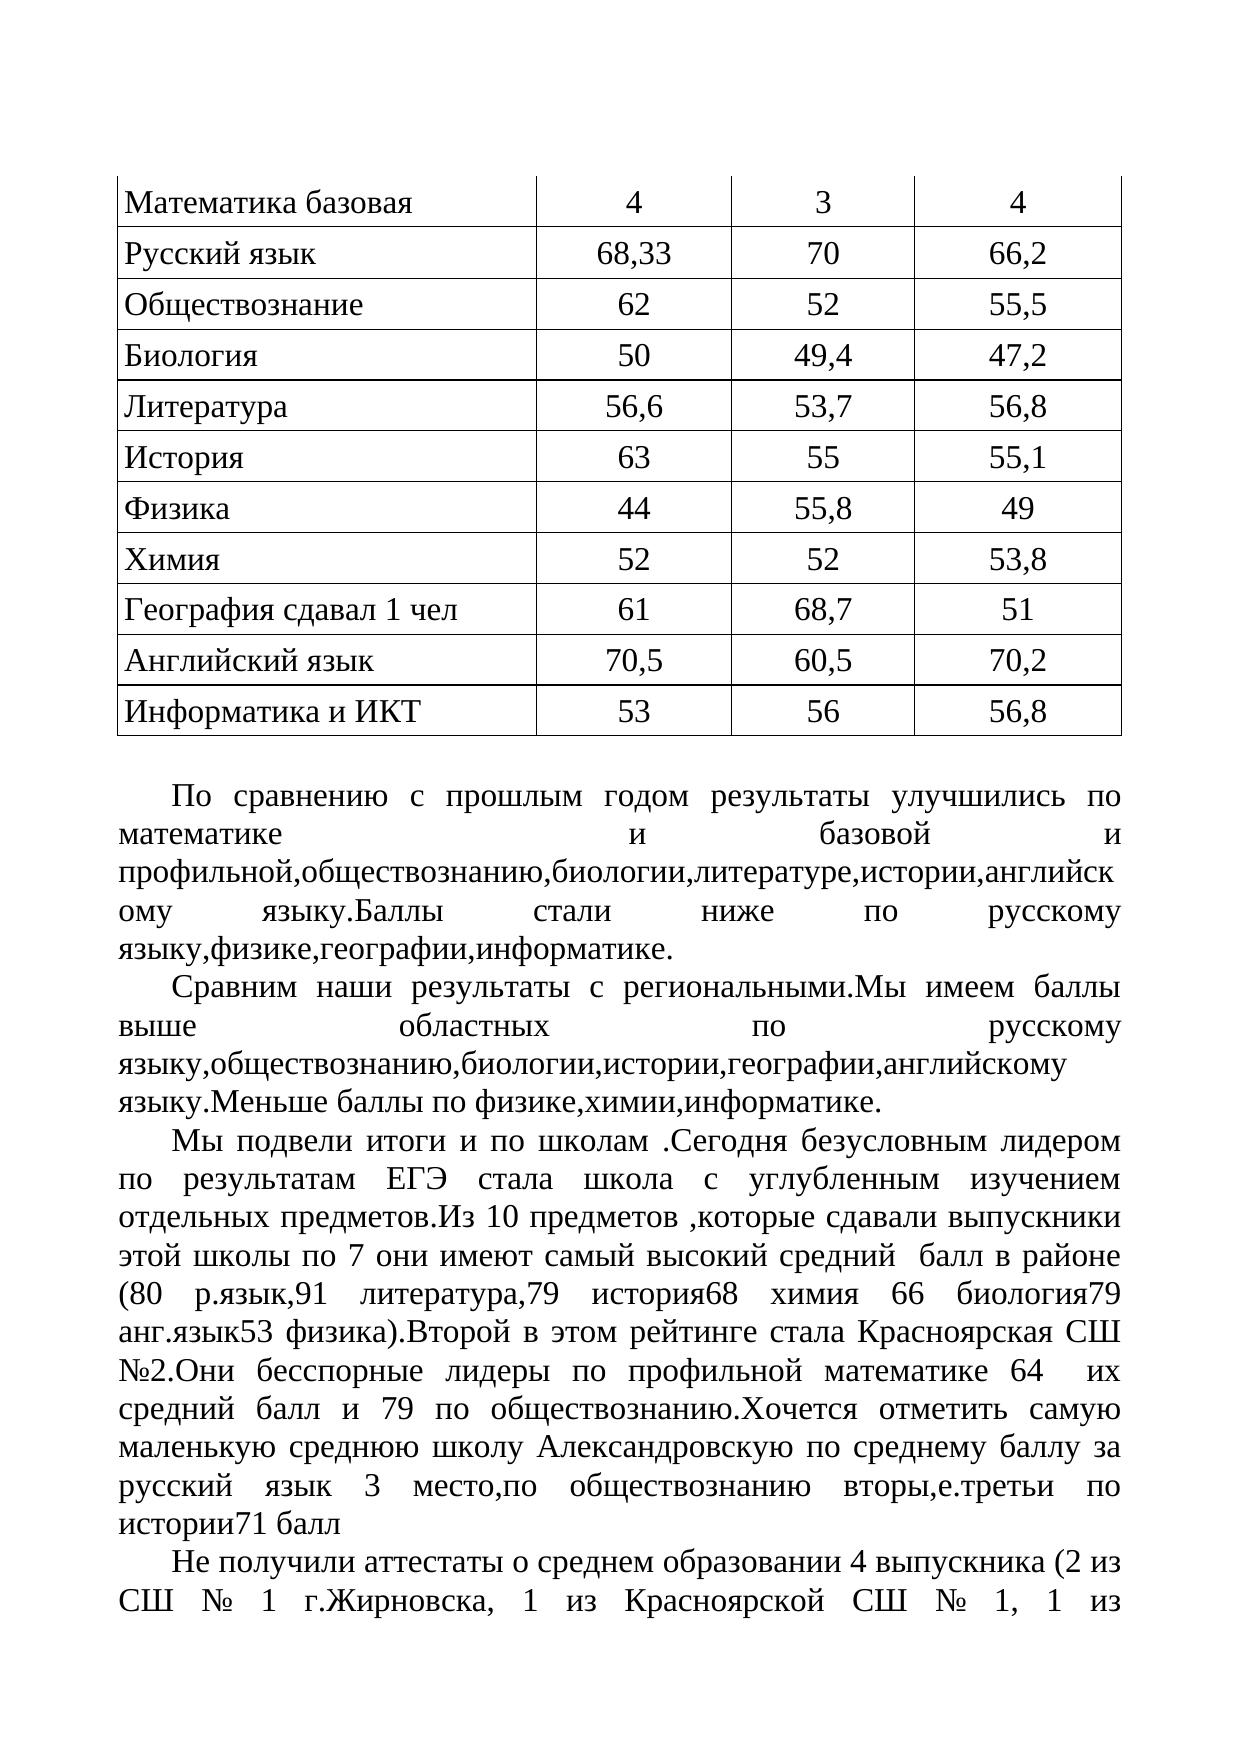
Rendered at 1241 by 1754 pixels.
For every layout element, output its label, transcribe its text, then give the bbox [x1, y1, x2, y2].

table_cell 61 [537, 584, 731, 634]
table_cell 52 [732, 279, 914, 329]
table_cell 49 [915, 482, 1121, 532]
table_cell 52 [732, 533, 914, 583]
table_cell Физика [118, 482, 536, 532]
table_cell 51 [915, 584, 1121, 634]
table_cell Литература [118, 381, 536, 430]
table_cell 70,5 [537, 635, 731, 684]
table_cell 4 [537, 176, 731, 226]
table_cell Русский язык [118, 227, 536, 278]
table_cell 44 [537, 482, 731, 532]
table_cell 55,5 [915, 279, 1121, 329]
table_cell 68,33 [537, 227, 731, 278]
table_cell 56,8 [915, 381, 1121, 430]
table_cell 3 [732, 176, 914, 226]
table_cell Обществознание [118, 279, 536, 329]
table_cell 56,6 [537, 381, 731, 430]
table_cell 49,4 [732, 330, 914, 379]
table_cell 66,2 [915, 227, 1121, 278]
table_cell История [118, 431, 536, 481]
table_cell Английский язык [118, 635, 536, 684]
text По сравнению с прошлым годом результаты улучшились по математике и базовой и профильной,обществознанию,биологии,литературе,истории,английскому языку.Баллы стали ниже по русскому языку,физике,географии,информатике. [118, 775, 1122, 966]
table_cell 55,8 [732, 482, 914, 532]
table_cell 52 [537, 533, 731, 583]
table_cell Химия [118, 533, 536, 583]
table_cell 56 [732, 686, 914, 735]
text Не получили аттестаты о среднем образовании 4 выпускника (2 из СШ № 1 г.Жирновска, 1 из Красноярской СШ № 1, 1 из [118, 1541, 1122, 1618]
table_cell География сдавал 1 чел [118, 584, 536, 634]
table_cell 50 [537, 330, 731, 379]
table_cell 53,8 [915, 533, 1121, 583]
table_cell 62 [537, 279, 731, 329]
table_cell 47,2 [915, 330, 1121, 379]
table_cell Информатика и ИКТ [118, 686, 536, 735]
table_cell 56,8 [915, 686, 1121, 735]
table_cell 60,5 [732, 635, 914, 684]
table_cell 70 [732, 227, 914, 278]
table_cell 63 [537, 431, 731, 481]
text Мы подвели итоги и по школам .Сегодня безусловным лидером по результатам ЕГЭ стала школа с углубленным изучением отдельных предметов.Из 10 предметов ,которые сдавали выпускники этой школы по 7 они имеют самый высокий средний балл в районе (80 р.язык,91 литература,79 история68 химия 66 биология79 анг.язык53 физика).Второй в этом рейтинге стала Красноярская СШ №2.Они бесспорные лидеры по профильной математике 64 их средний балл и 79 по обществознанию.Хочется отметить самую маленькую среднюю школу Александровскую по среднему баллу за русский язык 3 место,по обществознанию вторы,е.третьи по истории71 балл [118, 1120, 1122, 1541]
table_cell 55,1 [915, 431, 1121, 481]
table_cell 4 [915, 176, 1121, 226]
text Сравним наши результаты с региональными.Мы имеем баллы выше областных по русскому языку,обществознанию,биологии,истории,географии,английскому языку.Меньше баллы по физике,химии,информатике. [118, 966, 1122, 1120]
table_cell 53,7 [732, 381, 914, 430]
table_cell 53 [537, 686, 731, 735]
table_cell Математика базовая [118, 176, 536, 226]
table_cell 68,7 [732, 584, 914, 634]
table_cell 70,2 [915, 635, 1121, 684]
table_cell 55 [732, 431, 914, 481]
table_cell Биология [118, 330, 536, 379]
